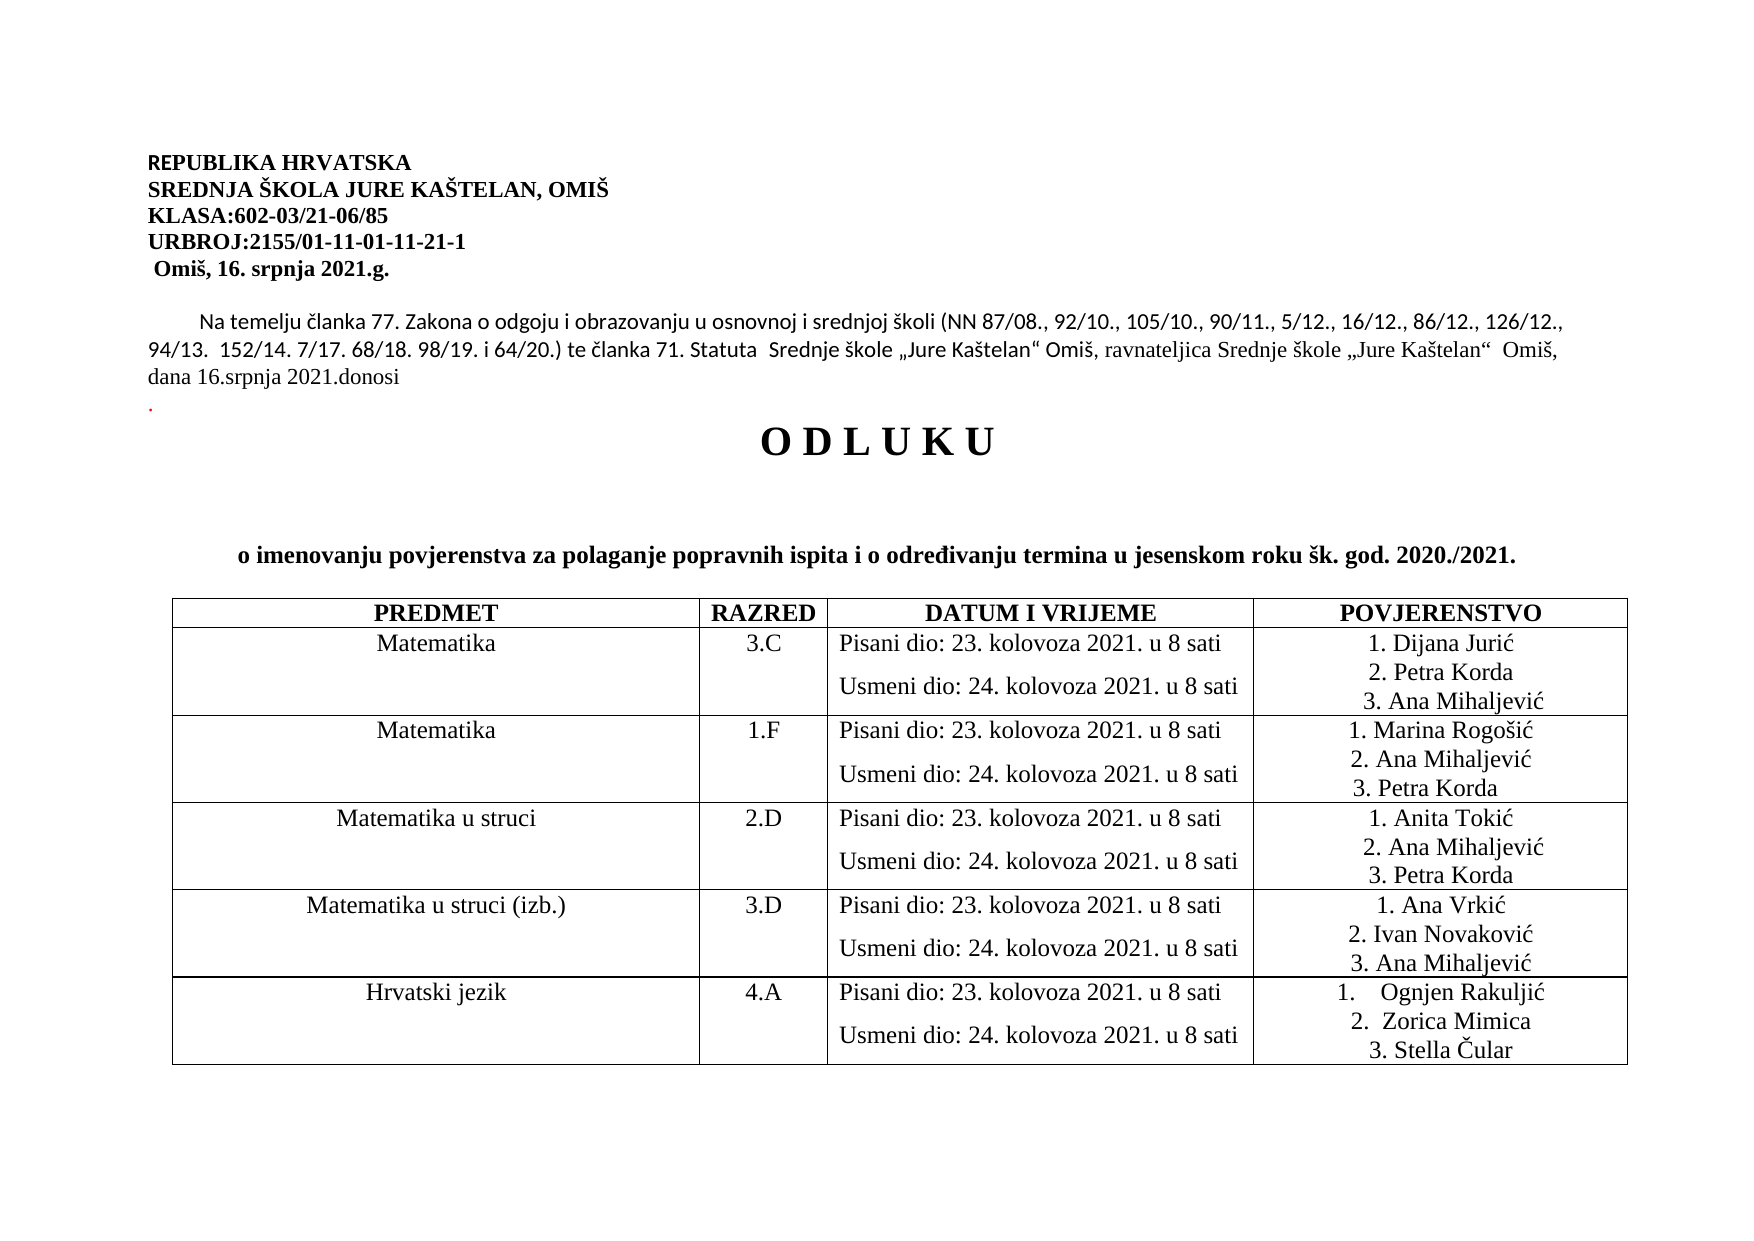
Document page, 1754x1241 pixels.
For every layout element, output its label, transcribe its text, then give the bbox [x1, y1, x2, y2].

table_header RAZRED [700, 599, 827, 627]
table_cell Hrvatski jezik [173, 978, 699, 1064]
table_cell 1.F [700, 716, 827, 802]
table_cell 1. Marina Rogošić 2. Ana Mihaljević 3. Petra Korda [1254, 716, 1627, 802]
table_cell Pisani dio: 23. kolovoza 2021. u 8 sati Usmeni dio: 24. kolovoza 2021. u 8 sati [828, 628, 1253, 714]
table_header POVJERENSTVO [1254, 599, 1627, 627]
text Omiš, 16. srpnja 2021.g. [148, 255, 1606, 281]
text Na temelju članka 77. Zakona o odgoju i obrazovanju u osnovnoj i srednjoj školi (NN 87/08., 92/10., 105/10., 90/11., 5/12., 16/12., 86/12., 126/12., 94/13. 152/14. 7/17. 68/18. 98/19. i 64/20.) te članka 71. Statuta Srednje škole „Jure Kaštelan“ Omiš, ravnateljica Srednje škole „Jure Kaštelan“ Omiš, dana 16.srpnja 2021.donosi [148, 307, 1606, 390]
table_cell 1. Dijana Jurić 2. Petra Korda 3. Ana Mihaljević [1254, 628, 1627, 714]
table_cell 1. Ana Vrkić 2. Ivan Novaković 3. Ana Mihaljević [1254, 890, 1627, 976]
text . [148, 390, 1606, 416]
table_cell Matematika u struci (izb.) [173, 890, 699, 976]
table_header DATUM I VRIJEME [828, 599, 1253, 627]
table_cell Pisani dio: 23. kolovoza 2021. u 8 sati Usmeni dio: 24. kolovoza 2021. u 8 sati [828, 978, 1253, 1064]
table_header PREDMET [173, 599, 699, 627]
table_cell 3.D [700, 890, 827, 976]
text URBROJ:2155/01-11-01-11-21-1 [148, 228, 1606, 255]
text SREDNJA ŠKOLA JURE KAŠTELAN, OMIŠ [148, 176, 1606, 202]
table_cell Matematika [173, 716, 699, 802]
table_cell 1. Ognjen Rakuljić 2. Zorica Mimica 3. Stella Čular [1254, 978, 1627, 1064]
table_cell 3.C [700, 628, 827, 714]
table_cell Pisani dio: 23. kolovoza 2021. u 8 sati Usmeni dio: 24. kolovoza 2021. u 8 sati [828, 803, 1253, 889]
text KLASA:602-03/21-06/85 [148, 202, 1606, 228]
table_cell Pisani dio: 23. kolovoza 2021. u 8 sati Usmeni dio: 24. kolovoza 2021. u 8 sati [828, 890, 1253, 976]
text O D L U K U [148, 416, 1606, 464]
table_cell 4.A [700, 978, 827, 1064]
table_cell 2.D [700, 803, 827, 889]
table_cell Pisani dio: 23. kolovoza 2021. u 8 sati Usmeni dio: 24. kolovoza 2021. u 8 sati [828, 716, 1253, 802]
table_cell Matematika [173, 628, 699, 714]
text REPUBLIKA HRVATSKA [148, 148, 1606, 176]
table_cell 1. Anita Tokić 2. Ana Mihaljević 3. Petra Korda [1254, 803, 1627, 889]
text o imenovanju povjerenstva za polaganje popravnih ispita i o određivanju termina u jesenskom roku šk. god. 2020./2021. [148, 540, 1606, 569]
table_cell Matematika u struci [173, 803, 699, 889]
